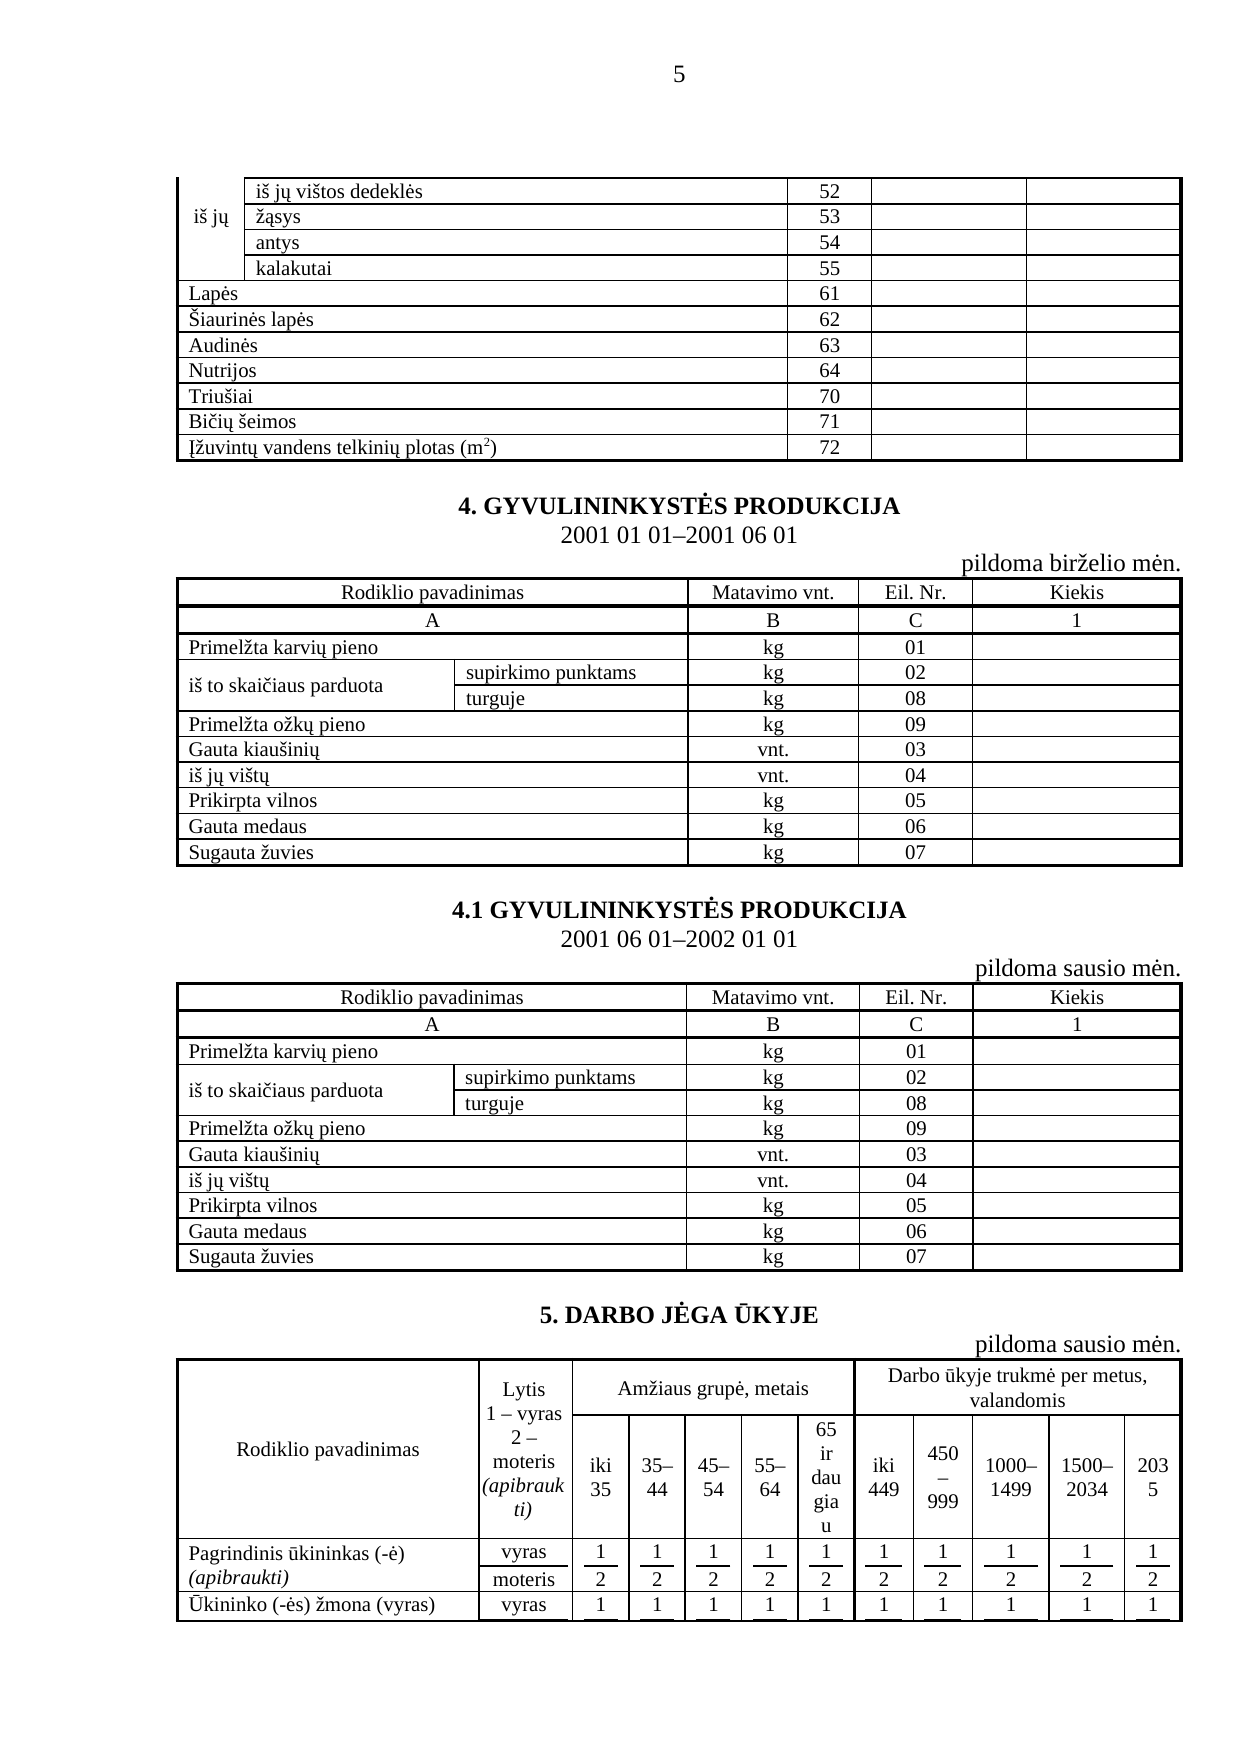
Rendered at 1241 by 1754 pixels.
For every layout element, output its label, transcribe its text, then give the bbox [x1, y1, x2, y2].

table_cell 07 [859, 840, 972, 864]
table_cell 07 [860, 1245, 972, 1268]
table_cell [179, 177, 244, 203]
table_cell [1027, 410, 1179, 433]
table_cell [1027, 179, 1179, 203]
table_cell 62 [788, 307, 871, 331]
table_cell [872, 281, 1026, 305]
table_cell Primelžta ožkų pieno [179, 1116, 686, 1140]
table_cell supirkimo punktams [455, 660, 687, 684]
table_cell 71 [788, 410, 871, 433]
table_cell [973, 660, 1179, 684]
table_cell vyras [480, 1592, 572, 1620]
table_cell 1 [573, 1592, 628, 1620]
table_cell Pagrindinis ūkininkas (-ė) (apibraukti) [179, 1539, 478, 1591]
table_cell [1027, 256, 1179, 280]
table_cell 55 [788, 256, 871, 280]
text 2001 06 01–2002 01 01 [177, 924, 1181, 953]
table_cell [974, 1219, 1179, 1243]
table_cell [1027, 333, 1179, 357]
table_cell Gauta kiaušinių [179, 1142, 686, 1166]
table_cell iš jų vištos dedeklės [245, 179, 787, 203]
text 2001 01 01–2001 06 01 [177, 520, 1181, 548]
table_cell [974, 1091, 1179, 1115]
table_cell 55–64 [742, 1416, 797, 1537]
table_cell 1 [799, 1592, 853, 1620]
table_cell 1500–2034 [1050, 1416, 1124, 1537]
table_cell 1 [973, 608, 1179, 632]
table_cell 54 [788, 230, 871, 254]
table_header Matavimo vnt. [689, 580, 858, 604]
table_header Lytis 1 – vyras 2 – moteris (apibraukti) [480, 1361, 572, 1537]
table_header Amžiaus grupė, metais [573, 1361, 853, 1414]
table_cell 1 2 [1125, 1539, 1179, 1591]
table_cell [872, 333, 1026, 357]
table_cell iš to skaičiaus parduota [179, 1065, 453, 1115]
table_cell [1027, 205, 1179, 228]
table_cell 61 [788, 281, 871, 305]
table_cell vnt. [687, 1168, 859, 1192]
table_cell A [179, 1012, 686, 1036]
table_cell turguje [455, 686, 687, 710]
table_cell kalakutai [245, 256, 787, 280]
table_cell [1027, 281, 1179, 305]
table_cell turguje [455, 1091, 686, 1115]
table_cell 04 [860, 1168, 972, 1192]
text pildoma sausio mėn. [177, 1329, 1181, 1358]
text 4. gyvulininkystės produkcija [177, 491, 1181, 520]
table_cell [872, 230, 1026, 254]
table_cell [973, 737, 1179, 761]
table_cell 05 [860, 1193, 972, 1217]
table_cell 03 [859, 737, 972, 761]
table_cell Sugauta žuvies [179, 840, 687, 864]
table_cell vyras moteris [480, 1539, 572, 1591]
table_cell 05 [859, 788, 972, 812]
table_header Rodiklio pavadinimas [179, 1361, 478, 1537]
table_cell 1 [742, 1592, 797, 1620]
text 5. darbo jėga ūkyje [177, 1300, 1181, 1329]
table_cell 450–999 [914, 1416, 972, 1537]
table_cell Gauta medaus [179, 814, 687, 838]
table_cell 64 [788, 358, 871, 382]
table_cell 2035 [1125, 1416, 1179, 1537]
table_header Eil. Nr. [860, 985, 972, 1009]
table_cell [974, 1142, 1179, 1166]
table_cell 35–44 [630, 1416, 684, 1537]
table_cell kg [687, 1065, 859, 1089]
table_cell [1027, 358, 1179, 382]
table_cell kg [689, 840, 858, 864]
table_cell iš jų vištų [179, 763, 687, 787]
table_cell 63 [788, 333, 871, 357]
table_cell [974, 1245, 1179, 1268]
table_cell [1027, 384, 1179, 408]
table_cell Bičių šeimos [179, 410, 787, 433]
table_cell Prikirpta vilnos [179, 1193, 686, 1217]
table_cell [872, 179, 1026, 203]
table_header Kiekis [973, 580, 1179, 604]
table_cell 02 [859, 660, 972, 684]
table_cell 1 2 [573, 1539, 628, 1591]
table_cell [974, 1065, 1179, 1089]
table_cell 1 2 [914, 1539, 972, 1591]
table_cell Primelžta karvių pieno [179, 1039, 686, 1063]
table_cell 1 [1125, 1592, 1179, 1620]
table_cell Lapės [179, 281, 787, 305]
table_cell iš jų vištų [179, 1168, 686, 1192]
table_cell 08 [860, 1091, 972, 1115]
table_cell 45–54 [686, 1416, 741, 1537]
table_cell [973, 840, 1179, 864]
table_cell 09 [860, 1116, 972, 1140]
table_cell [872, 410, 1026, 433]
table_cell 04 [859, 763, 972, 787]
table_header Darbo ūkyje trukmė per metus, valandomis [856, 1361, 1179, 1414]
table_cell [974, 1039, 1179, 1063]
table_cell [973, 686, 1179, 710]
table_cell Šiaurinės lapės [179, 307, 787, 331]
table_cell 1 [1050, 1592, 1124, 1620]
table_cell kg [687, 1193, 859, 1217]
table_header Kiekis [974, 985, 1179, 1009]
text 4.1 gyvulininkystės produkcija [177, 896, 1181, 924]
table_cell Nutrijos [179, 358, 787, 382]
table_cell vnt. [687, 1142, 859, 1166]
table_header Eil. Nr. [859, 580, 972, 604]
table_cell 1 [973, 1592, 1048, 1620]
table_cell antys [245, 230, 787, 254]
table_cell Prikirpta vilnos [179, 788, 687, 812]
table_cell [872, 205, 1026, 228]
table_cell kg [689, 788, 858, 812]
table_cell [872, 307, 1026, 331]
table_cell [1027, 307, 1179, 331]
table_cell [179, 229, 244, 254]
table_cell Audinės [179, 333, 787, 357]
table_cell 06 [860, 1219, 972, 1243]
table_cell [974, 1116, 1179, 1140]
table_cell [1027, 230, 1179, 254]
table_cell 1 2 [630, 1539, 684, 1591]
table_cell kg [687, 1219, 859, 1243]
table_cell 1 [914, 1592, 972, 1620]
table_cell [973, 763, 1179, 787]
table_cell Gauta medaus [179, 1219, 686, 1243]
text pildoma birželio mėn. [192, 548, 1181, 577]
table_cell 1 2 [856, 1539, 913, 1591]
table_cell iki 449 [856, 1416, 913, 1537]
table_cell 1 2 [973, 1539, 1048, 1591]
table_cell [872, 256, 1026, 280]
table_header Matavimo vnt. [687, 985, 859, 1009]
table_cell vnt. [689, 737, 858, 761]
table_cell [973, 712, 1179, 736]
table_cell [974, 1193, 1179, 1217]
table_header Rodiklio pavadinimas [179, 985, 686, 1009]
table_cell kg [687, 1116, 859, 1140]
table_header Rodiklio pavadinimas [179, 580, 687, 604]
table_cell 06 [859, 814, 972, 838]
table_cell Įžuvintų vandens telkinių plotas (m2) [179, 435, 787, 459]
table_cell [973, 635, 1179, 659]
table_cell Ūkininko (-ės) žmona (vyras) [179, 1592, 478, 1620]
table_cell Triušiai [179, 384, 787, 408]
table_cell A [179, 608, 687, 632]
table_cell [974, 1168, 1179, 1192]
table_cell [1027, 435, 1179, 459]
table_cell [872, 384, 1026, 408]
table_cell 01 [860, 1039, 972, 1063]
table_cell kg [689, 814, 858, 838]
table_cell C [860, 1012, 972, 1036]
text pildoma sausio mėn. [192, 953, 1181, 982]
table_cell 1 2 [686, 1539, 741, 1591]
table_cell 01 [859, 635, 972, 659]
table_cell 08 [859, 686, 972, 710]
table_cell 70 [788, 384, 871, 408]
table_cell 09 [859, 712, 972, 736]
table_cell C [859, 608, 972, 632]
table_cell kg [689, 660, 858, 684]
table_cell 53 [788, 205, 871, 228]
table_cell Primelžta karvių pieno [179, 635, 687, 659]
table_cell kg [689, 686, 858, 710]
table_cell Primelžta ožkų pieno [179, 712, 687, 736]
table_cell 1 2 [742, 1539, 797, 1591]
table_cell Sugauta žuvies [179, 1245, 686, 1268]
table_cell kg [687, 1245, 859, 1268]
table_cell iš to skaičiaus parduota [179, 660, 454, 710]
table_cell iš jų [179, 203, 244, 228]
table_cell 1 [856, 1592, 913, 1620]
table_cell 1 [686, 1592, 741, 1620]
table_cell 1 2 [1050, 1539, 1124, 1591]
table_cell [973, 814, 1179, 838]
table_cell [179, 254, 244, 280]
table_cell 1 2 [799, 1539, 853, 1591]
table_cell 03 [860, 1142, 972, 1166]
table_cell žąsys [245, 205, 787, 228]
table_cell 1 [630, 1592, 684, 1620]
table_cell 02 [860, 1065, 972, 1089]
table_cell 1 [974, 1012, 1179, 1036]
table_cell B [687, 1012, 859, 1036]
table_cell supirkimo punktams [455, 1065, 686, 1089]
table_cell vnt. [689, 763, 858, 787]
table_cell [973, 788, 1179, 812]
table_cell 52 [788, 179, 871, 203]
table_cell 72 [788, 435, 871, 459]
table_cell iki 35 [573, 1416, 628, 1537]
table_cell 1000–1499 [973, 1416, 1048, 1537]
table_cell kg [687, 1091, 859, 1115]
table_cell kg [689, 635, 858, 659]
table_cell Gauta kiaušinių [179, 737, 687, 761]
table_cell 65 ir daugiau [799, 1416, 853, 1537]
table_cell kg [687, 1039, 859, 1063]
table_cell kg [689, 712, 858, 736]
table_cell B [689, 608, 858, 632]
table_cell [872, 435, 1026, 459]
table_cell [872, 358, 1026, 382]
